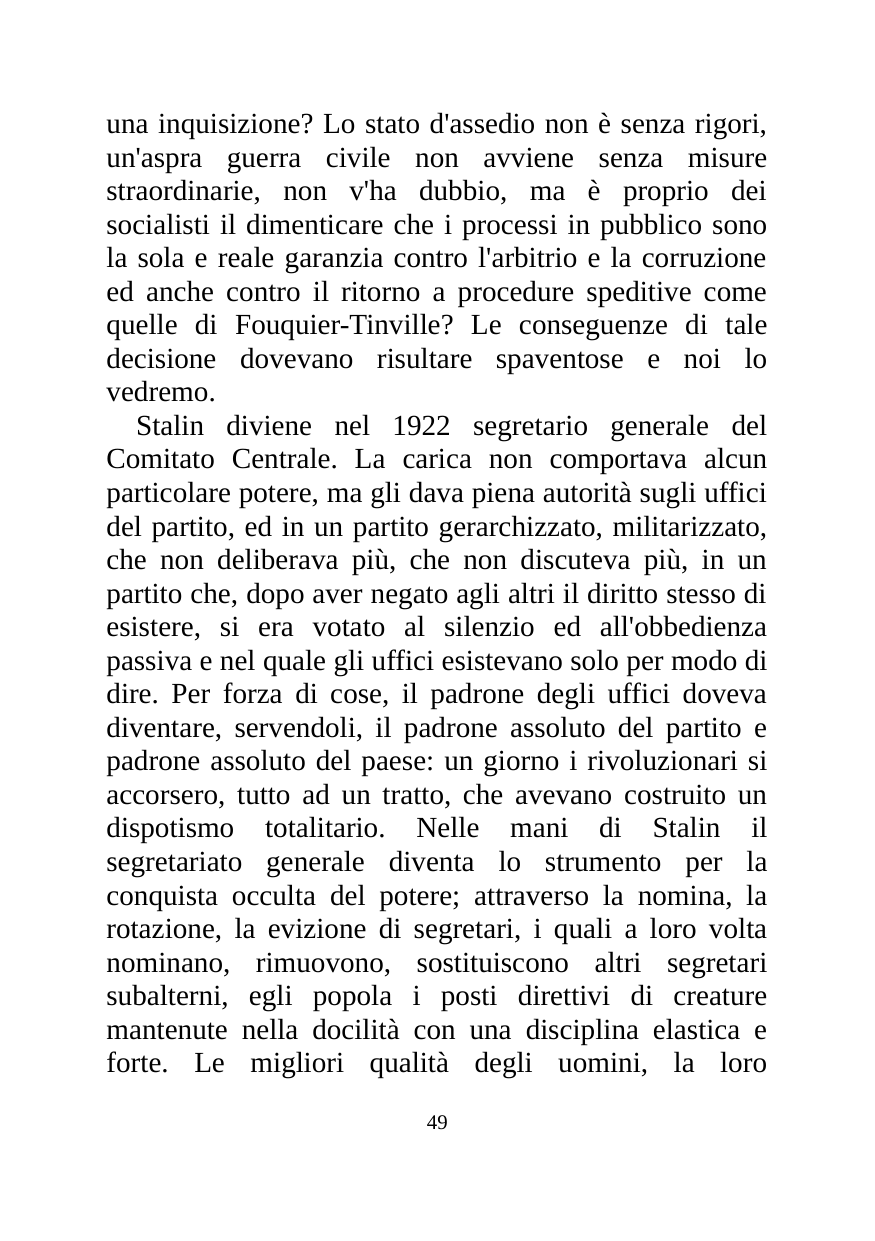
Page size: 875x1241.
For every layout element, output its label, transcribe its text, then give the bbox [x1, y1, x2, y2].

text Stalin diviene nel 1922 segretario generale del Comitato Centrale. La carica non comportava alcun particolare potere, ma gli dava piena autorità sugli uffici del partito, ed in un partito gerarchizzato, militarizzato, che non deliberava più, che non discuteva più, in un partito che, dopo aver negato agli altri il diritto stesso di esistere, si era votato al silenzio ed all'obbedienza passiva e nel quale gli uffici esistevano solo per modo di dire. Per forza di cose, il padrone degli uffici doveva diventare, servendoli, il padrone assoluto del partito e padrone assoluto del paese: un giorno i rivoluzionari si accorsero, tutto ad un tratto, che avevano costruito un dispotismo totalitario. Nelle mani di Stalin il segretariato generale diventa lo strumento per la conquista occulta del potere; attraverso la nomina, la rotazione, la evizione di segretari, i quali a loro volta nominano, rimuovono, sostituiscono altri segretari subalterni, egli popola i posti direttivi di creature mantenute nella docilità con una disciplina elastica e forte. Le migliori qualità degli uomini, la loro [106, 408, 768, 1079]
text una inquisizione? Lo stato d'assedio non è senza rigori, un'aspra guerra civile non avviene senza misure straordinarie, non v'ha dubbio, ma è proprio dei socialisti il dimenticare che i processi in pubblico sono la sola e reale garanzia contro l'arbitrio e la corruzione ed anche contro il ritorno a procedure speditive come quelle di Fouquier-Tinville? Le conseguenze di tale decisione dovevano risultare spaventose e noi lo vedremo. [106, 106, 768, 408]
